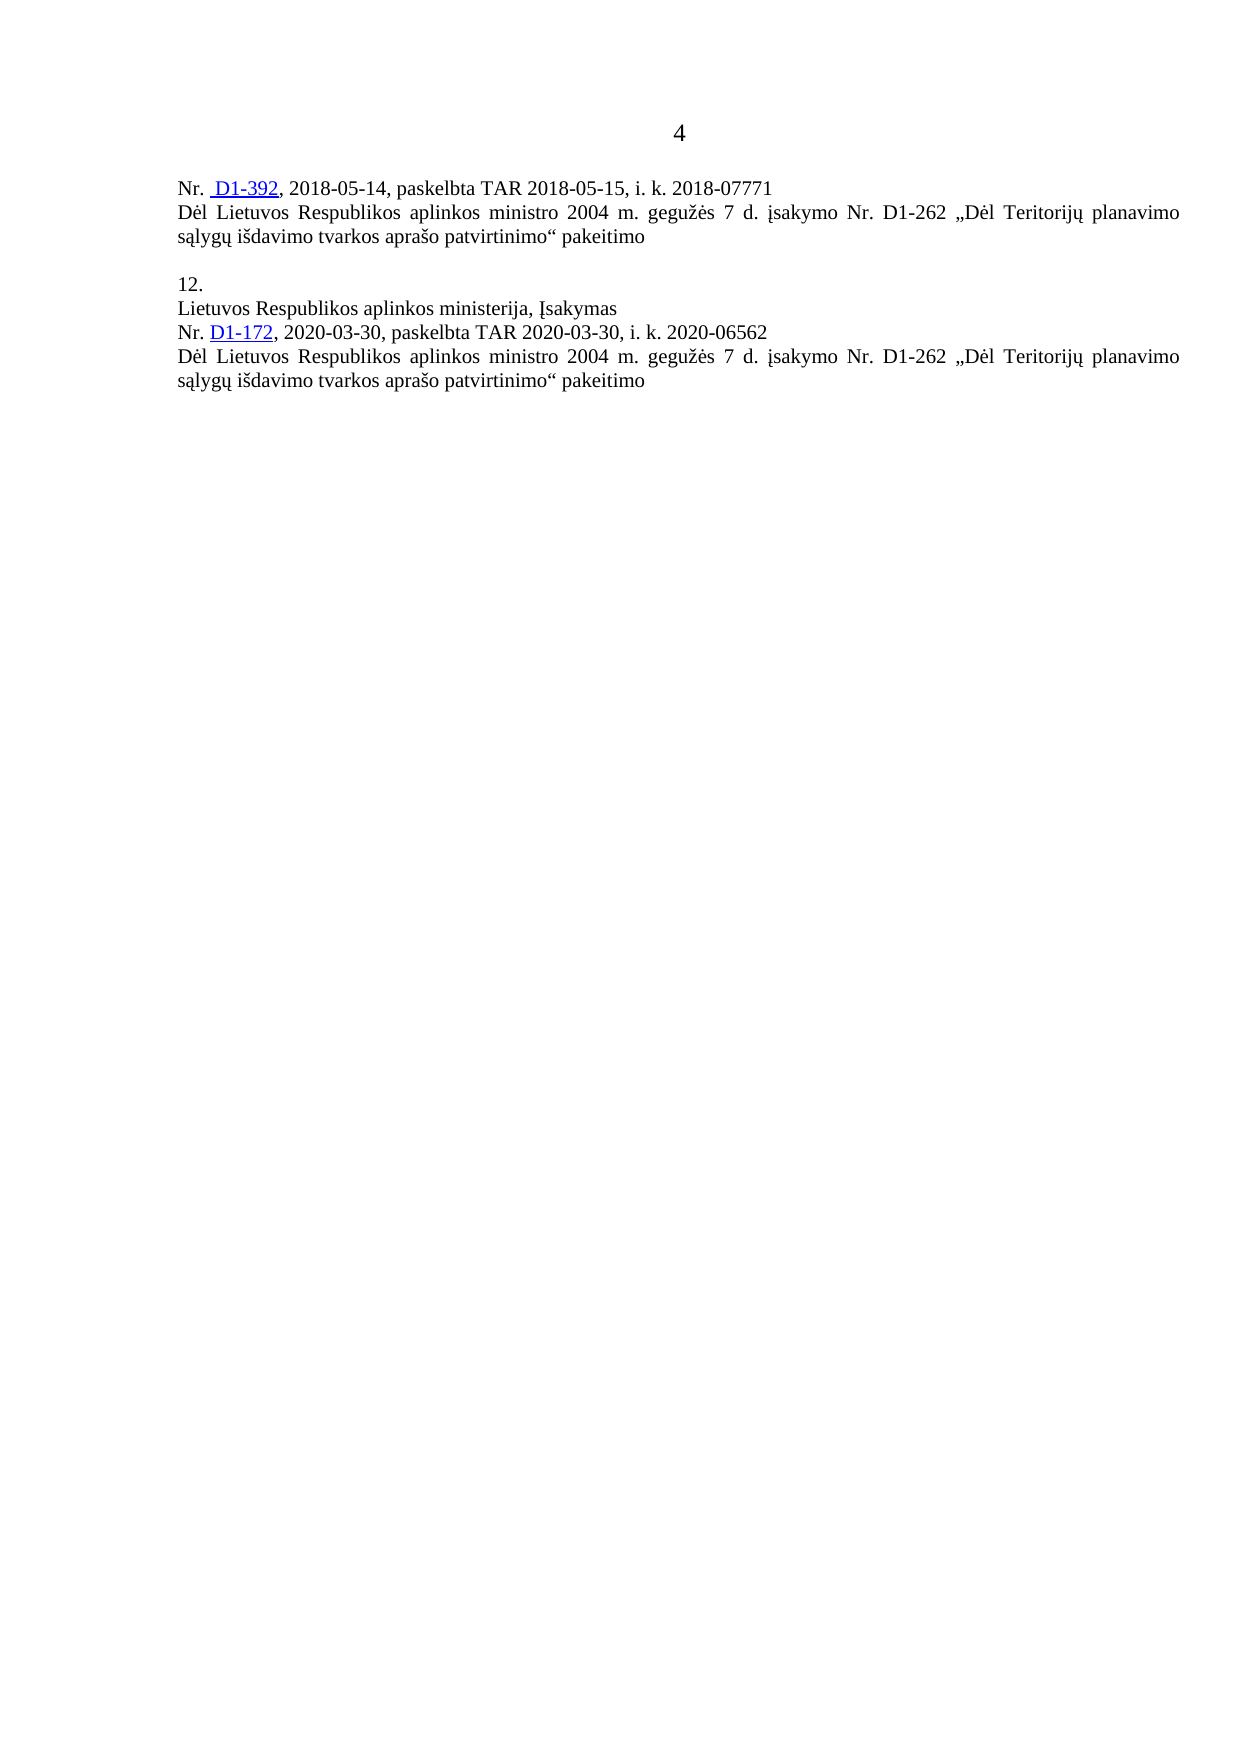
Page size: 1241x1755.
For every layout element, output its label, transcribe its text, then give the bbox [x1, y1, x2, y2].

text Lietuvos Respublikos aplinkos ministerija, Įsakymas [177, 296, 1181, 320]
text Nr. D1-172, 2020-03-30, paskelbta TAR 2020-03-30, i. k. 2020-06562 [177, 320, 1181, 344]
text Nr. D1-392, 2018-05-14, paskelbta TAR 2018-05-15, i. k. 2018-07771 [177, 176, 1181, 200]
text Dėl Lietuvos Respublikos aplinkos ministro 2004 m. gegužės 7 d. įsakymo Nr. D1-262 „Dėl Teritorijų planavimo sąlygų išdavimo tvarkos aprašo patvirtinimo“ pakeitimo [177, 344, 1181, 392]
text 12. [177, 272, 1181, 296]
text Dėl Lietuvos Respublikos aplinkos ministro 2004 m. gegužės 7 d. įsakymo Nr. D1-262 „Dėl Teritorijų planavimo sąlygų išdavimo tvarkos aprašo patvirtinimo“ pakeitimo [177, 200, 1181, 248]
